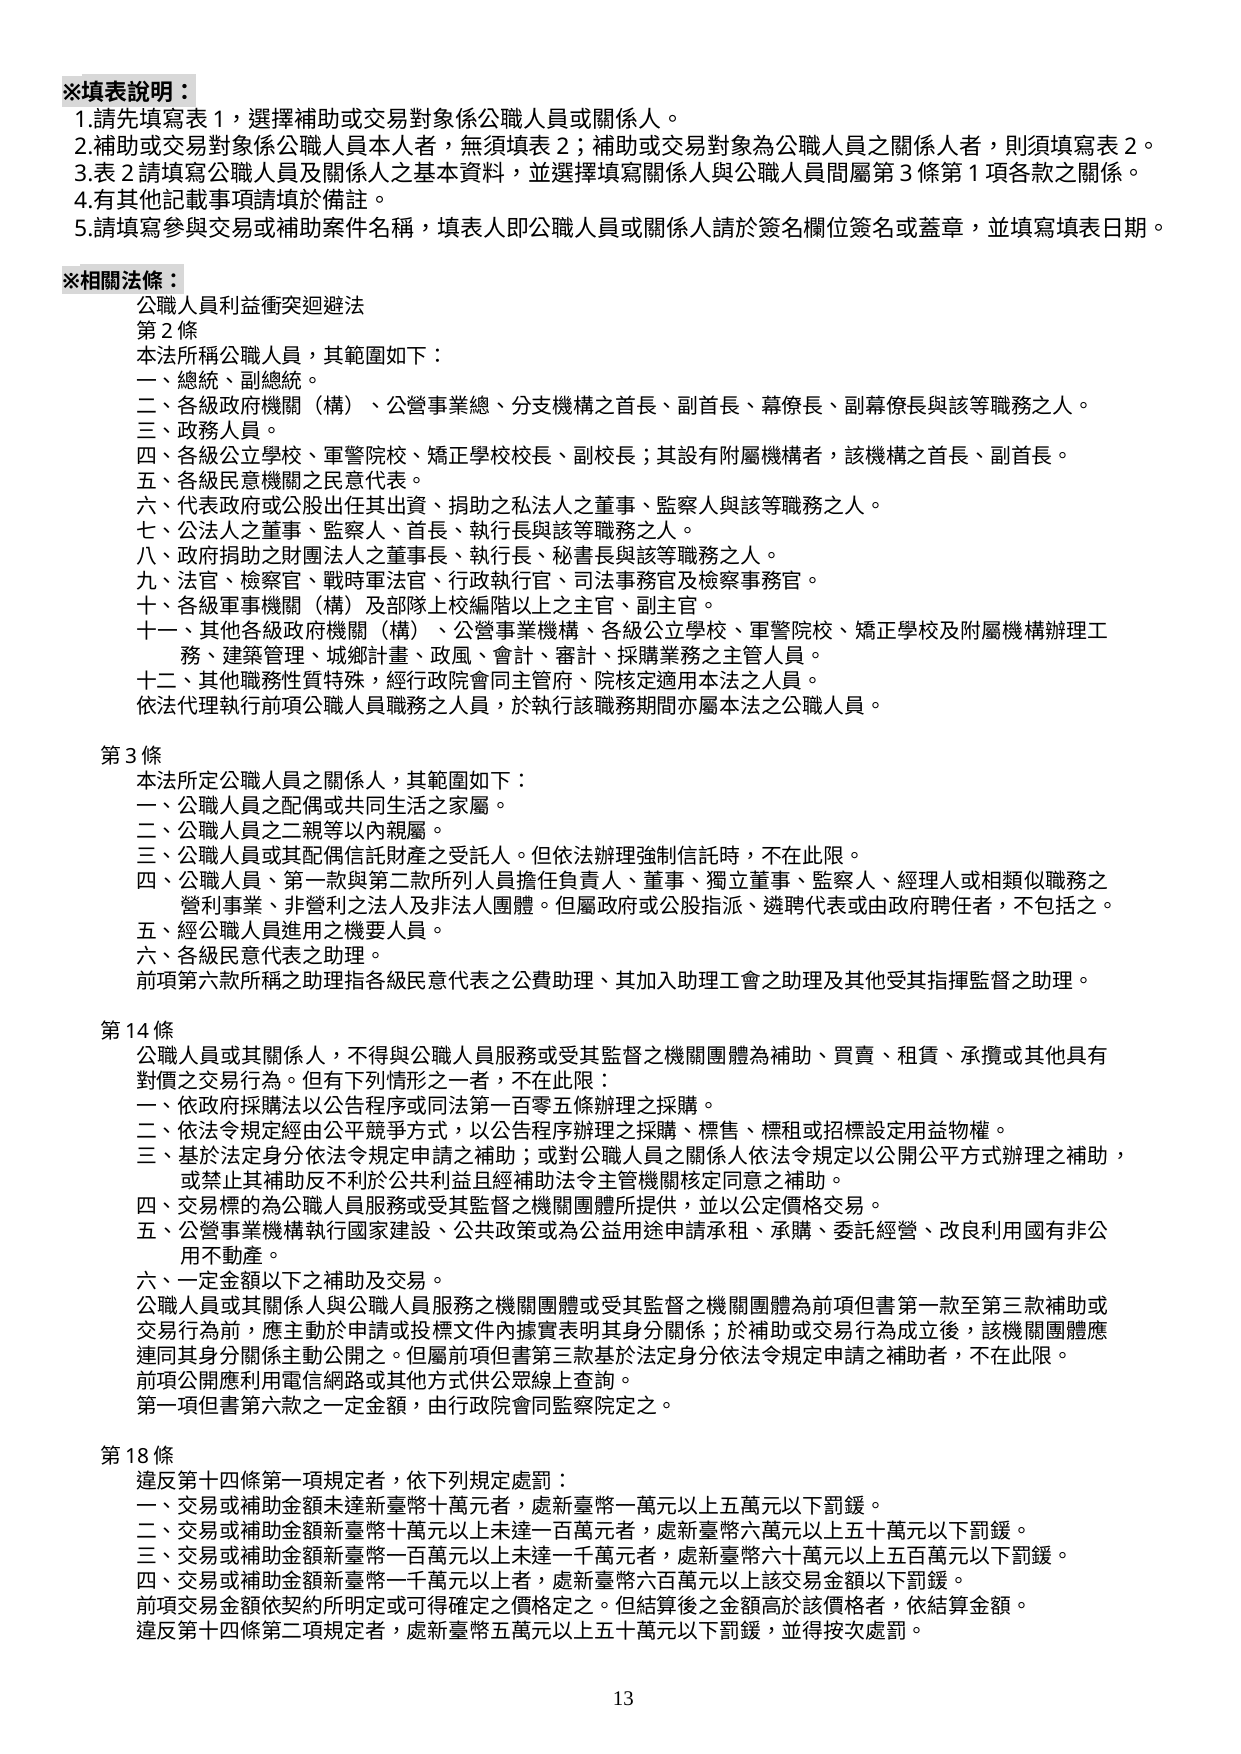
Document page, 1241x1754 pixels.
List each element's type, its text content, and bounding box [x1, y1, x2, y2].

text 六、各級民意代表之助理。 [136, 943, 1110, 968]
text 六、代表政府或公股出任其出資、捐助之私法人之董事、監察人與該等職務之人。 [136, 493, 1110, 518]
text 一、依政府採購法以公告程序或同法第一百零五條辦理之採購。 [136, 1093, 1110, 1118]
text 二、公職人員之二親等以內親屬。 [136, 818, 1110, 843]
text 四、各級公立學校、軍警院校、矯正學校校長、副校長；其設有附屬機構者，該機構之首長、副首長。 [136, 443, 1110, 468]
text 五、經公職人員進用之機要人員。 [136, 918, 1110, 943]
text 本法所稱公職人員，其範圍如下： [136, 343, 1110, 368]
text 六、一定金額以下之補助及交易。 [136, 1268, 1110, 1293]
text 3.表2請填寫公職人員及關係人之基本資料，並選擇填寫關係人與公職人員間屬第3條第1項各款之關係。 [62, 160, 1204, 187]
text 1.請先填寫表1，選擇補助或交易對象係公職人員或關係人。 [62, 106, 1204, 133]
text 二、依法令規定經由公平競爭方式，以公告程序辦理之採購、標售、標租或招標設定用益物權。 [136, 1118, 1110, 1143]
text 第14條 [62, 1018, 1204, 1043]
text 四、交易或補助金額新臺幣一千萬元以上者，處新臺幣六百萬元以上該交易金額以下罰鍰。 [136, 1568, 1110, 1593]
text 五、公營事業機構執行國家建設、公共政策或為公益用途申請承租、承購、委託經營、改良利用國有非公用不動產。 [136, 1218, 1110, 1268]
text 公職人員利益衝突迴避法 [136, 293, 1110, 318]
text 二、交易或補助金額新臺幣十萬元以上未達一百萬元者，處新臺幣六萬元以上五十萬元以下罰鍰。 [136, 1518, 1110, 1543]
text 八、政府捐助之財團法人之董事長、執行長、秘書長與該等職務之人。 [136, 543, 1110, 568]
text 違反第十四條第一項規定者，依下列規定處罰： [136, 1468, 1110, 1493]
text 三、公職人員或其配偶信託財產之受託人。但依法辦理強制信託時，不在此限。 [136, 843, 1110, 868]
text 5.請填寫參與交易或補助案件名稱，填表人即公職人員或關係人請於簽名欄位簽名或蓋章，並填寫填表日期。 [62, 214, 1204, 241]
text 三、基於法定身分依法令規定申請之補助；或對公職人員之關係人依法令規定以公開公平方式辦理之補助，或禁止其補助反不利於公共利益且經補助法令主管機關核定同意之補助。 [136, 1143, 1110, 1193]
text 一、總統、副總統。 [136, 368, 1110, 393]
text 第3條 [62, 743, 1204, 768]
text 五、各級民意機關之民意代表。 [136, 468, 1110, 493]
text 一、交易或補助金額未達新臺幣十萬元者，處新臺幣一萬元以上五萬元以下罰鍰。 [136, 1493, 1110, 1518]
text 本法所定公職人員之關係人，其範圍如下： [136, 768, 1110, 793]
text 前項交易金額依契約所明定或可得確定之價格定之。但結算後之金額高於該價格者，依結算金額。 [136, 1593, 1110, 1618]
text 公職人員或其關係人，不得與公職人員服務或受其監督之機關團體為補助、買賣、租賃、承攬或其他具有對價之交易行為。但有下列情形之一者，不在此限： [136, 1043, 1110, 1093]
text 第一項但書第六款之一定金額，由行政院會同監察院定之。 [136, 1393, 1110, 1418]
text ※填表說明： [62, 77, 1110, 106]
text 一、公職人員之配偶或共同生活之家屬。 [136, 793, 1110, 818]
text 公職人員或其關係人與公職人員服務之機關團體或受其監督之機關團體為前項但書第一款至第三款補助或交易行為前，應主動於申請或投標文件內據實表明其身分關係；於補助或交易行為成立後，該機關團體應連同其身分關係主動公開之。但屬前項但書第三款基於法定身分依法令規定申請之補助者，不在此限。 [136, 1293, 1110, 1368]
text 三、政務人員。 [136, 418, 1110, 443]
text 四、公職人員、第一款與第二款所列人員擔任負責人、董事、獨立董事、監察人、經理人或相類似職務之營利事業、非營利之法人及非法人團體。但屬政府或公股指派、遴聘代表或由政府聘任者，不包括之。 [136, 868, 1110, 918]
text 十、各級軍事機關（構）及部隊上校編階以上之主官、副主官。 [136, 593, 1110, 618]
text 九、法官、檢察官、戰時軍法官、行政執行官、司法事務官及檢察事務官。 [136, 568, 1110, 593]
text 前項公開應利用電信網路或其他方式供公眾線上查詢。 [136, 1368, 1110, 1393]
text 違反第十四條第二項規定者，處新臺幣五萬元以上五十萬元以下罰鍰，並得按次處罰。 [136, 1618, 1110, 1643]
text 前項第六款所稱之助理指各級民意代表之公費助理、其加入助理工會之助理及其他受其指揮監督之助理。 [136, 968, 1110, 993]
text ※相關法條： [62, 268, 1204, 293]
text 七、公法人之董事、監察人、首長、執行長與該等職務之人。 [136, 518, 1110, 543]
text 十二、其他職務性質特殊，經行政院會同主管府、院核定適用本法之人員。 [136, 668, 1110, 693]
text 第18條 [62, 1443, 1204, 1468]
text 十一、其他各級政府機關（構）、公營事業機構、各級公立學校、軍警院校、矯正學校及附屬機構辦理工務、建築管理、城鄉計畫、政風、會計、審計、採購業務之主管人員。 [136, 618, 1110, 668]
text 依法代理執行前項公職人員職務之人員，於執行該職務期間亦屬本法之公職人員。 [136, 693, 1110, 718]
text 4.有其他記載事項請填於備註。 [62, 187, 1204, 214]
text 四、交易標的為公職人員服務或受其監督之機關團體所提供，並以公定價格交易。 [136, 1193, 1110, 1218]
text 第2條 [136, 318, 1110, 343]
text 三、交易或補助金額新臺幣一百萬元以上未達一千萬元者，處新臺幣六十萬元以上五百萬元以下罰鍰。 [136, 1543, 1110, 1568]
text 二、各級政府機關（構）、公營事業總、分支機構之首長、副首長、幕僚長、副幕僚長與該等職務之人。 [136, 393, 1110, 418]
text 2.補助或交易對象係公職人員本人者，無須填表2；補助或交易對象為公職人員之關係人者，則須填寫表2。 [62, 133, 1204, 160]
